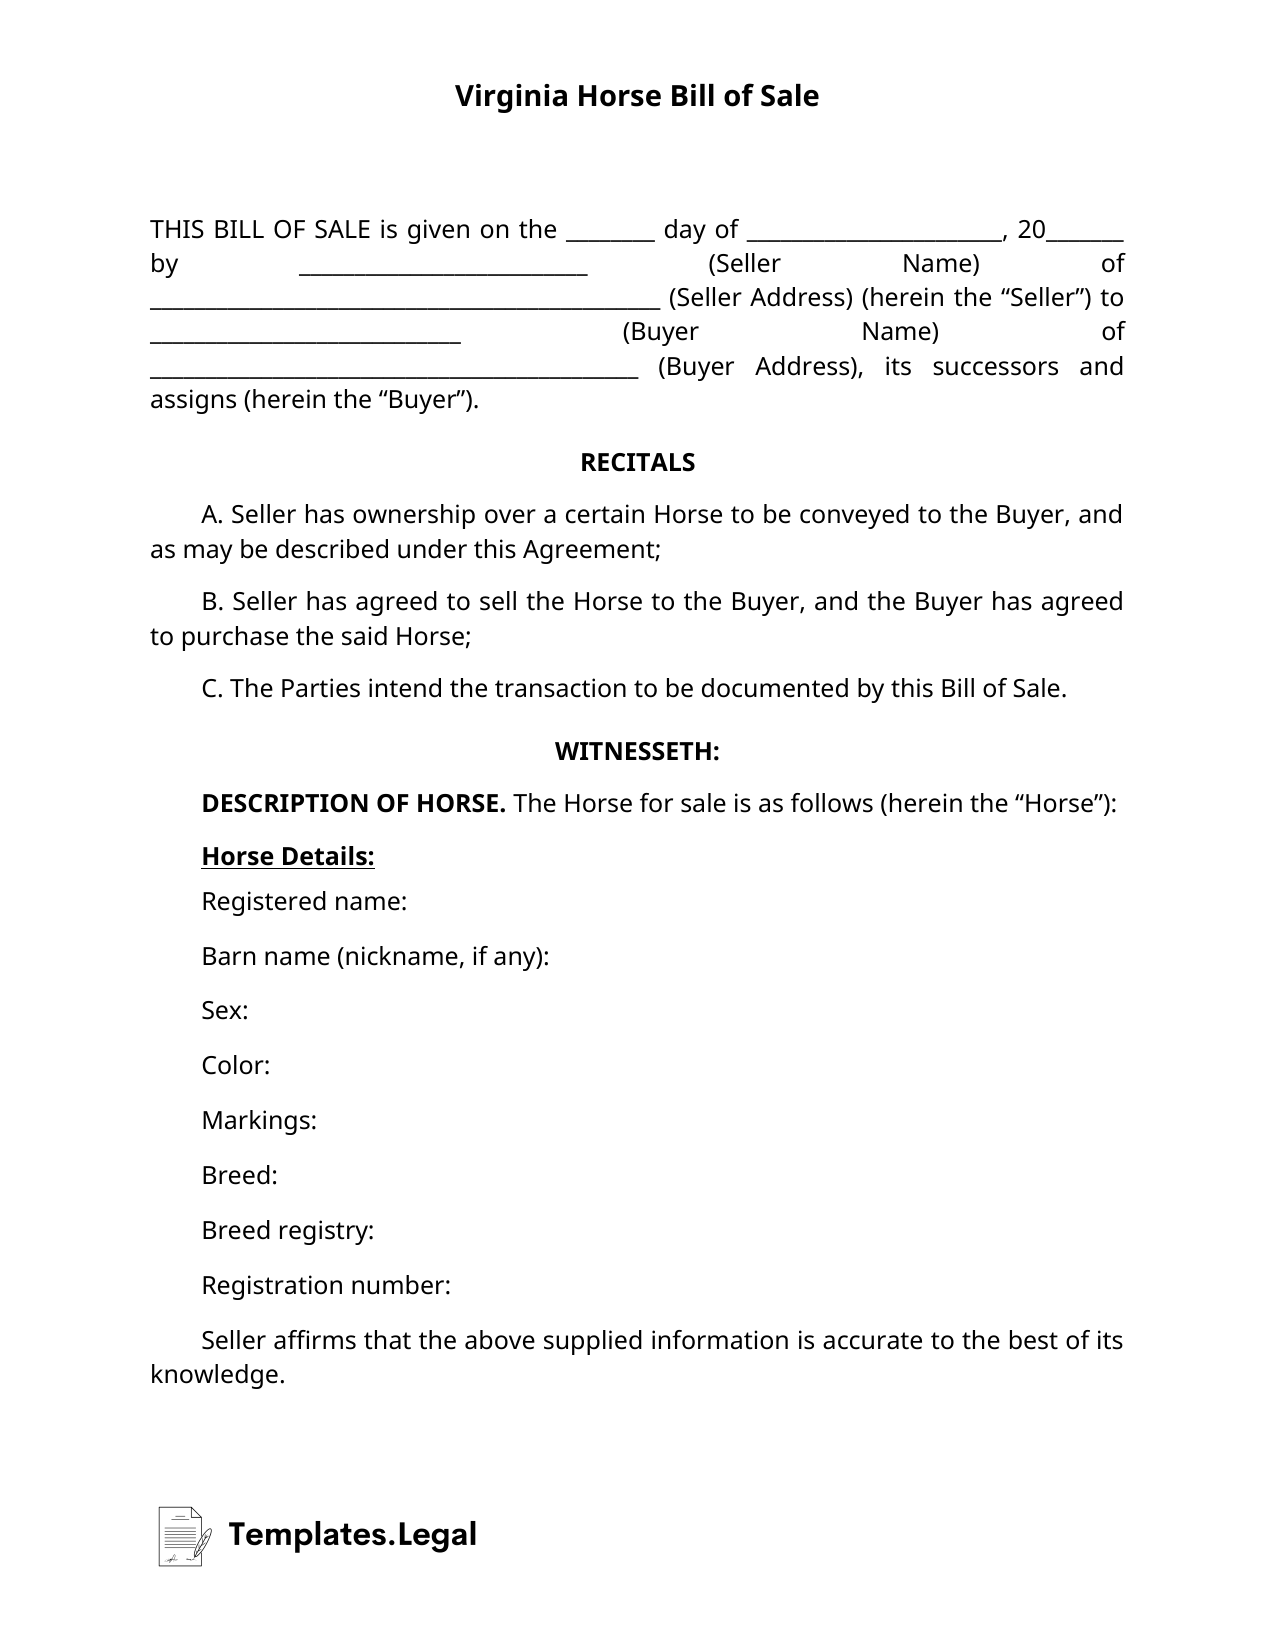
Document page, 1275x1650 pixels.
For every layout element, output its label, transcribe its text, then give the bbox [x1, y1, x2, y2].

text Registration number: [150, 1267, 1125, 1302]
text Barn name (nickname, if any): [150, 938, 1125, 972]
text Breed registry: [150, 1213, 1125, 1247]
text Horse Details: [150, 839, 1125, 873]
text Registered name: [150, 883, 1125, 917]
text THIS BILL OF SALE is given on the ________ day of _______________________, 20_______ by __________________________ (Seller Name) of ______________________________________________ (Seller Address) (herein the “Seller”) to ____________________________ (Buyer Name) of ____________________________________________ (Buyer Address), its successors and assigns (herein the “Buyer”). [150, 212, 1125, 416]
text RECITALS [150, 444, 1125, 478]
text Color: [150, 1048, 1125, 1082]
text Sex: [150, 993, 1125, 1027]
text C. The Parties intend the transaction to be documented by this Bill of Sale. [150, 671, 1125, 705]
text B. Seller has agreed to sell the Horse to the Buyer, and the Buyer has agreed to purchase the said Horse; [150, 584, 1125, 652]
text DESCRIPTION OF HORSE. The Horse for sale is as follows (herein the “Horse”): [150, 786, 1125, 820]
text Virginia Horse Bill of Sale [150, 75, 1125, 115]
text Seller affirms that the above supplied information is accurate to the best of its knowledge. [150, 1322, 1125, 1391]
text A. Seller has ownership over a certain Horse to be conveyed to the Buyer, and as may be described under this Agreement; [150, 497, 1125, 565]
text Breed: [150, 1158, 1125, 1192]
text WITNESSETH: [150, 733, 1125, 767]
text Markings: [150, 1103, 1125, 1137]
